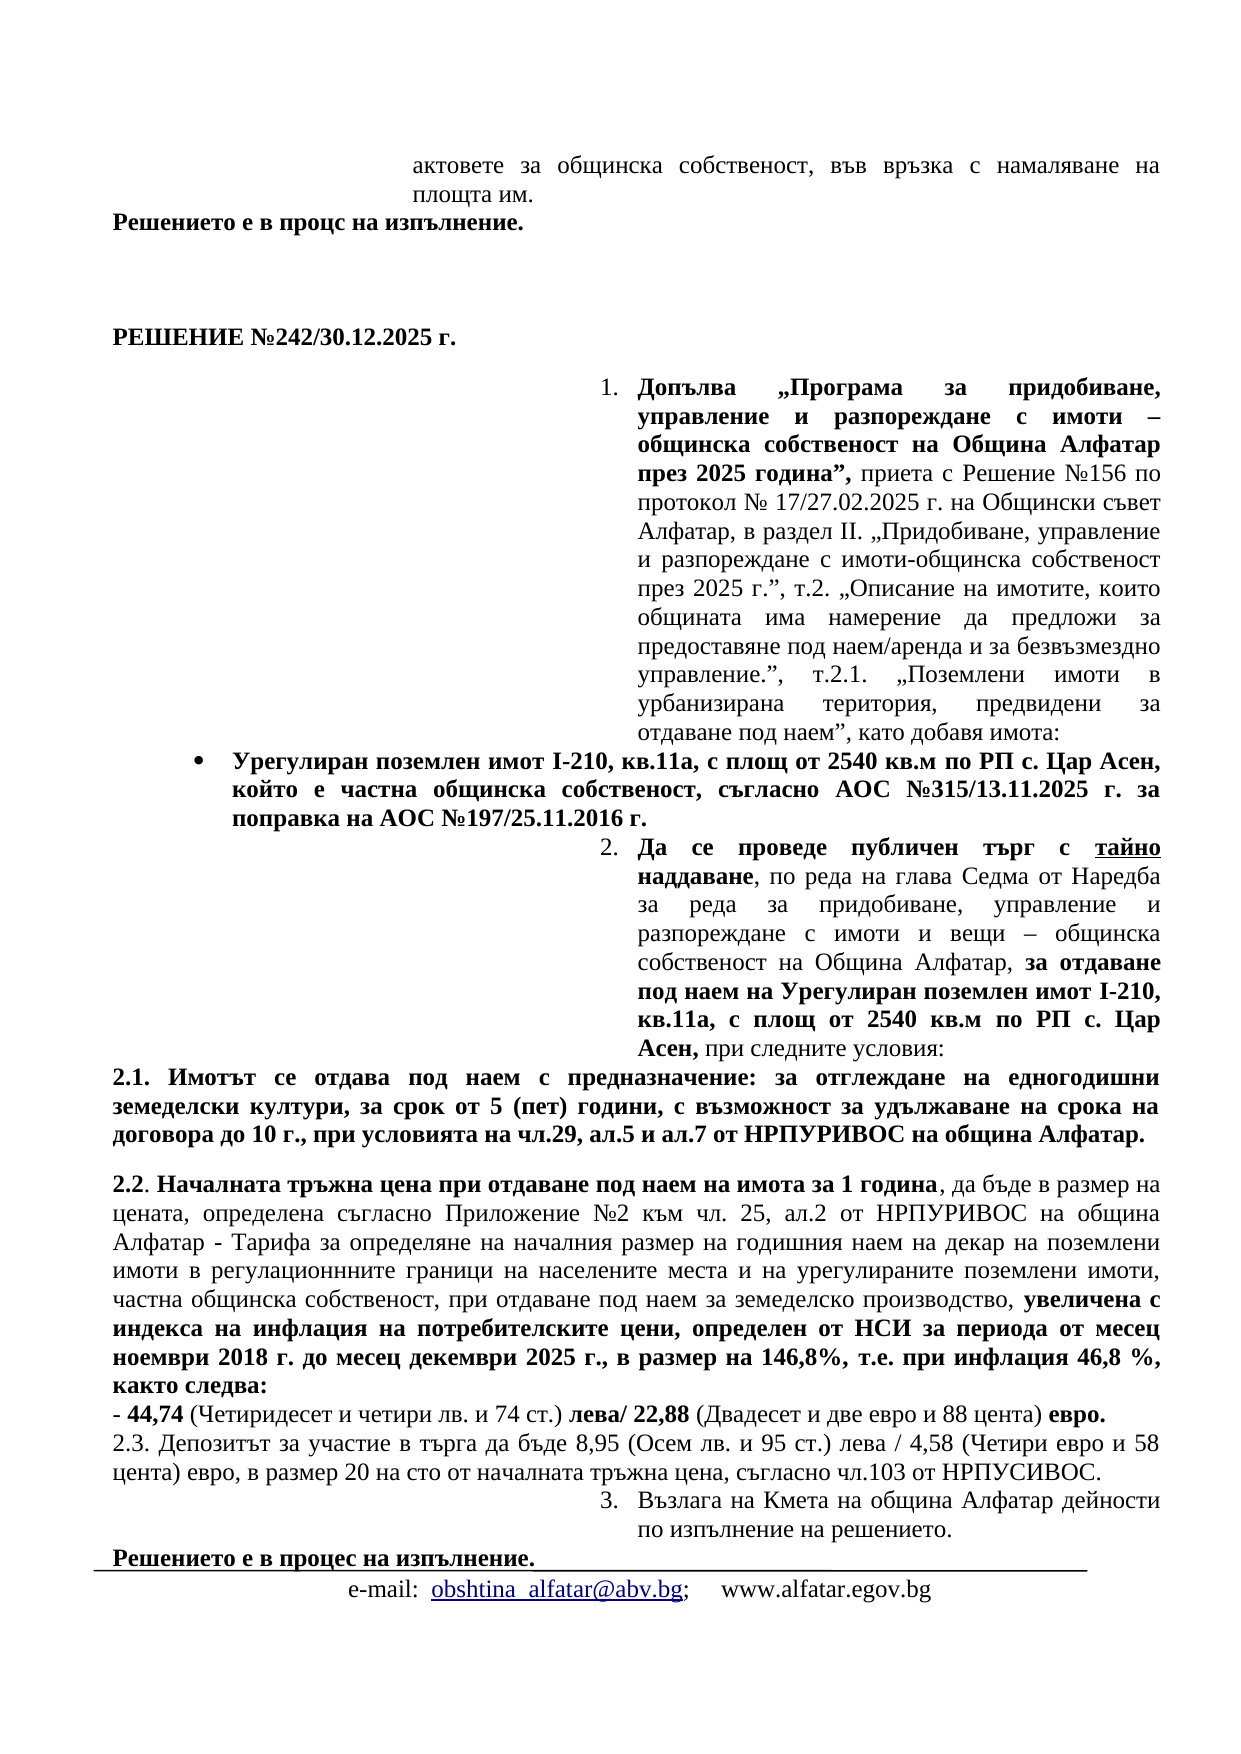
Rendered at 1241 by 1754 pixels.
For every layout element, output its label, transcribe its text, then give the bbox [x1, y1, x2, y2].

text 2.3. Депозитът за участие в търга да бъде 8,95 (Осем лв. и 95 ст.) лева / 4,58 (Четири евро и 58 цента) евро, в размер 20 на сто от началната тръжна цена, съгласно чл.103 от НРПУСИВОС. [112, 1428, 1161, 1485]
list Урегулиран поземлен имот I-210, кв.11а, с площ от 2540 кв.м по РП с. Цар Асен, който е частна общинска собственост, съгласно АОС №315/13.11.2025 г. за поправка на АОС №197/25.11.2016 г. [194, 746, 1161, 832]
text Решението е в процес на изпълнение. [112, 1543, 1161, 1572]
text - 44,74 (Четиридесет и четири лв. и 74 ст.) лева/ 22,88 (Двадесет и две евро и 88 цента) евро. [112, 1399, 1161, 1428]
text Решението е в процс на изпълнение. [112, 207, 1167, 236]
text РЕШЕНИЕ №242/30.12.2025 г. [112, 322, 1167, 351]
text 2.2. Началната тръжна цена при отдаване под наем на имота за 1 година, да бъде в размер на цената, определена съгласно Приложение №2 към чл. 25, ал.2 от НРПУРИВОС на община Алфатар - Тарифа за определяне на началния размер на годишния наем на декар на поземлени имоти в регулационнните граници на населените места и на урегулираните поземлени имоти, частна общинска собственост, при отдаване под наем за земеделско производство, увеличена с индекса на инфлация на потребителските цени, определен от НСИ за периода от месец ноември 2018 г. до месец декември 2025 г., в размер на 146,8%, т.е. при инфлация 46,8 %, както следва: [112, 1169, 1161, 1399]
list Възлага на Кмета на община Алфатар дейности по изпълнение на решението. [600, 1485, 1161, 1543]
list Да се проведе публичен търг с тайно наддаване, по реда на глава Седма от Наредба за реда за придобиване, управление и разпореждане с имоти и вещи – общинска собственост на Община Алфатар, за отдаване под наем на Урегулиран поземлен имот I-210, кв.11а, с площ от 2540 кв.м по РП с. Цар Асен, при следните условия: [600, 832, 1161, 1062]
list Допълва „Програма за придобиване, управление и разпореждане с имоти – общинска собственост на Община Алфатар през 2025 година”, приета с Решение №156 по протокол № 17/27.02.2025 г. на Общински съвет Алфатар, в раздел II. „Придобиване, управление и разпореждане с имоти-общинска собственост през 2025 г.”, т.2. „Описание на имотите, които общината има намерение да предложи за предоставяне под наем/аренда и за безвъзмездно управление.”, т.2.1. „Поземлени имоти в урбанизирана територия, предвидени за отдаване под наем”, като добавя имота: [600, 372, 1161, 746]
text 2.1. Имотът се отдава под наем с предназначение: за отглеждане на едногодишни земеделски култури, за срок от 5 (пет) години, с възможност за удължаване на срока на договора до 10 г., при условията на чл.29, ал.5 и ал.7 от НРПУРИВОС на община Алфатар. [112, 1062, 1161, 1148]
list актовете за общинска собственост, във връзка с намаляване на площта им. [375, 150, 1161, 207]
